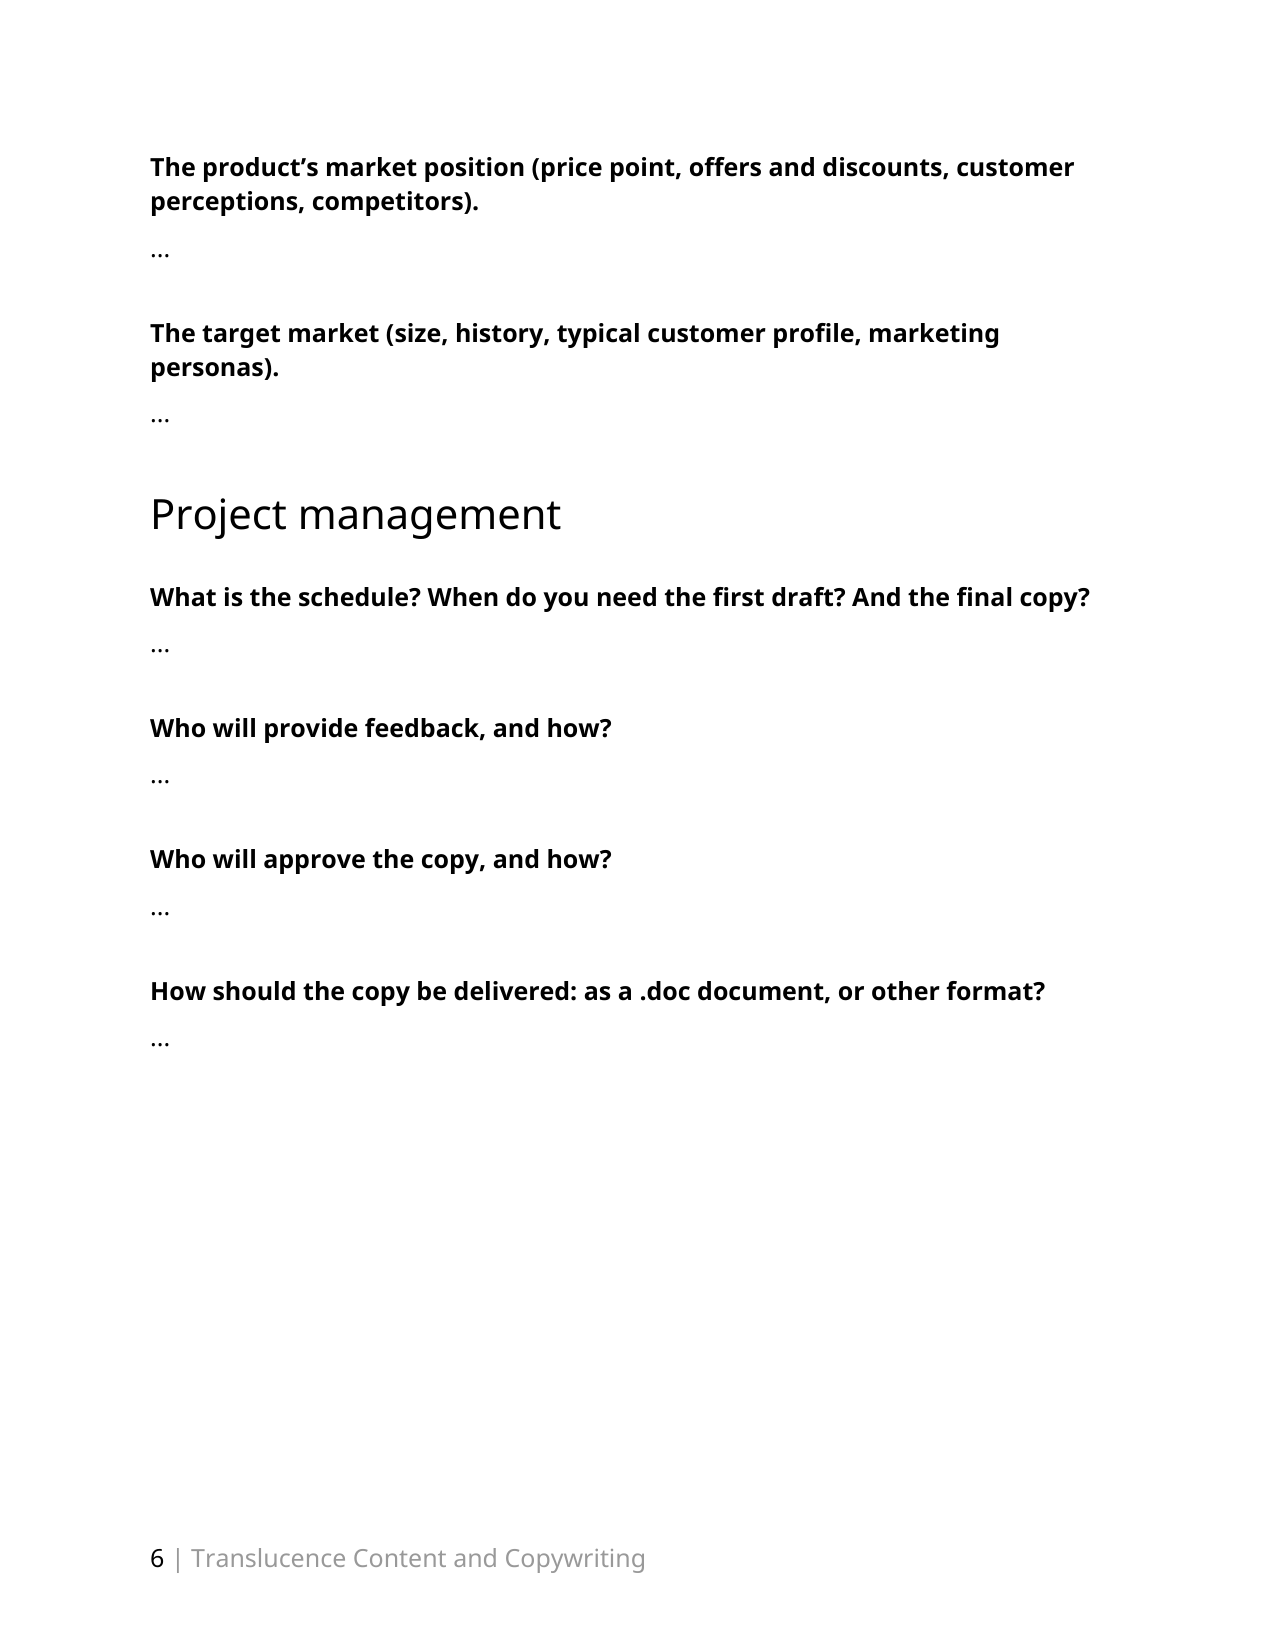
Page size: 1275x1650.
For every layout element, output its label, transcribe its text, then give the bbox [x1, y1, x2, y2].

text ... [150, 757, 1125, 791]
text ... [150, 1020, 1125, 1054]
subtitle The product’s market position (price point, offers and discounts, customer perceptions, competitors). [150, 150, 1125, 218]
text ... [150, 396, 1125, 430]
text ... [150, 888, 1125, 923]
subtitle What is the schedule? When do you need the first draft? And the final copy? [150, 579, 1125, 613]
subtitle Who will provide feedback, and how? [150, 711, 1125, 745]
subtitle Project management [150, 485, 1125, 542]
text ... [150, 626, 1125, 660]
text ... [150, 231, 1125, 265]
subtitle Who will approve the copy, and how? [150, 842, 1125, 876]
subtitle The target market (size, history, typical customer profile, marketing personas). [150, 315, 1125, 383]
subtitle How should the copy be delivered: as a .doc document, or other format? [150, 973, 1125, 1007]
